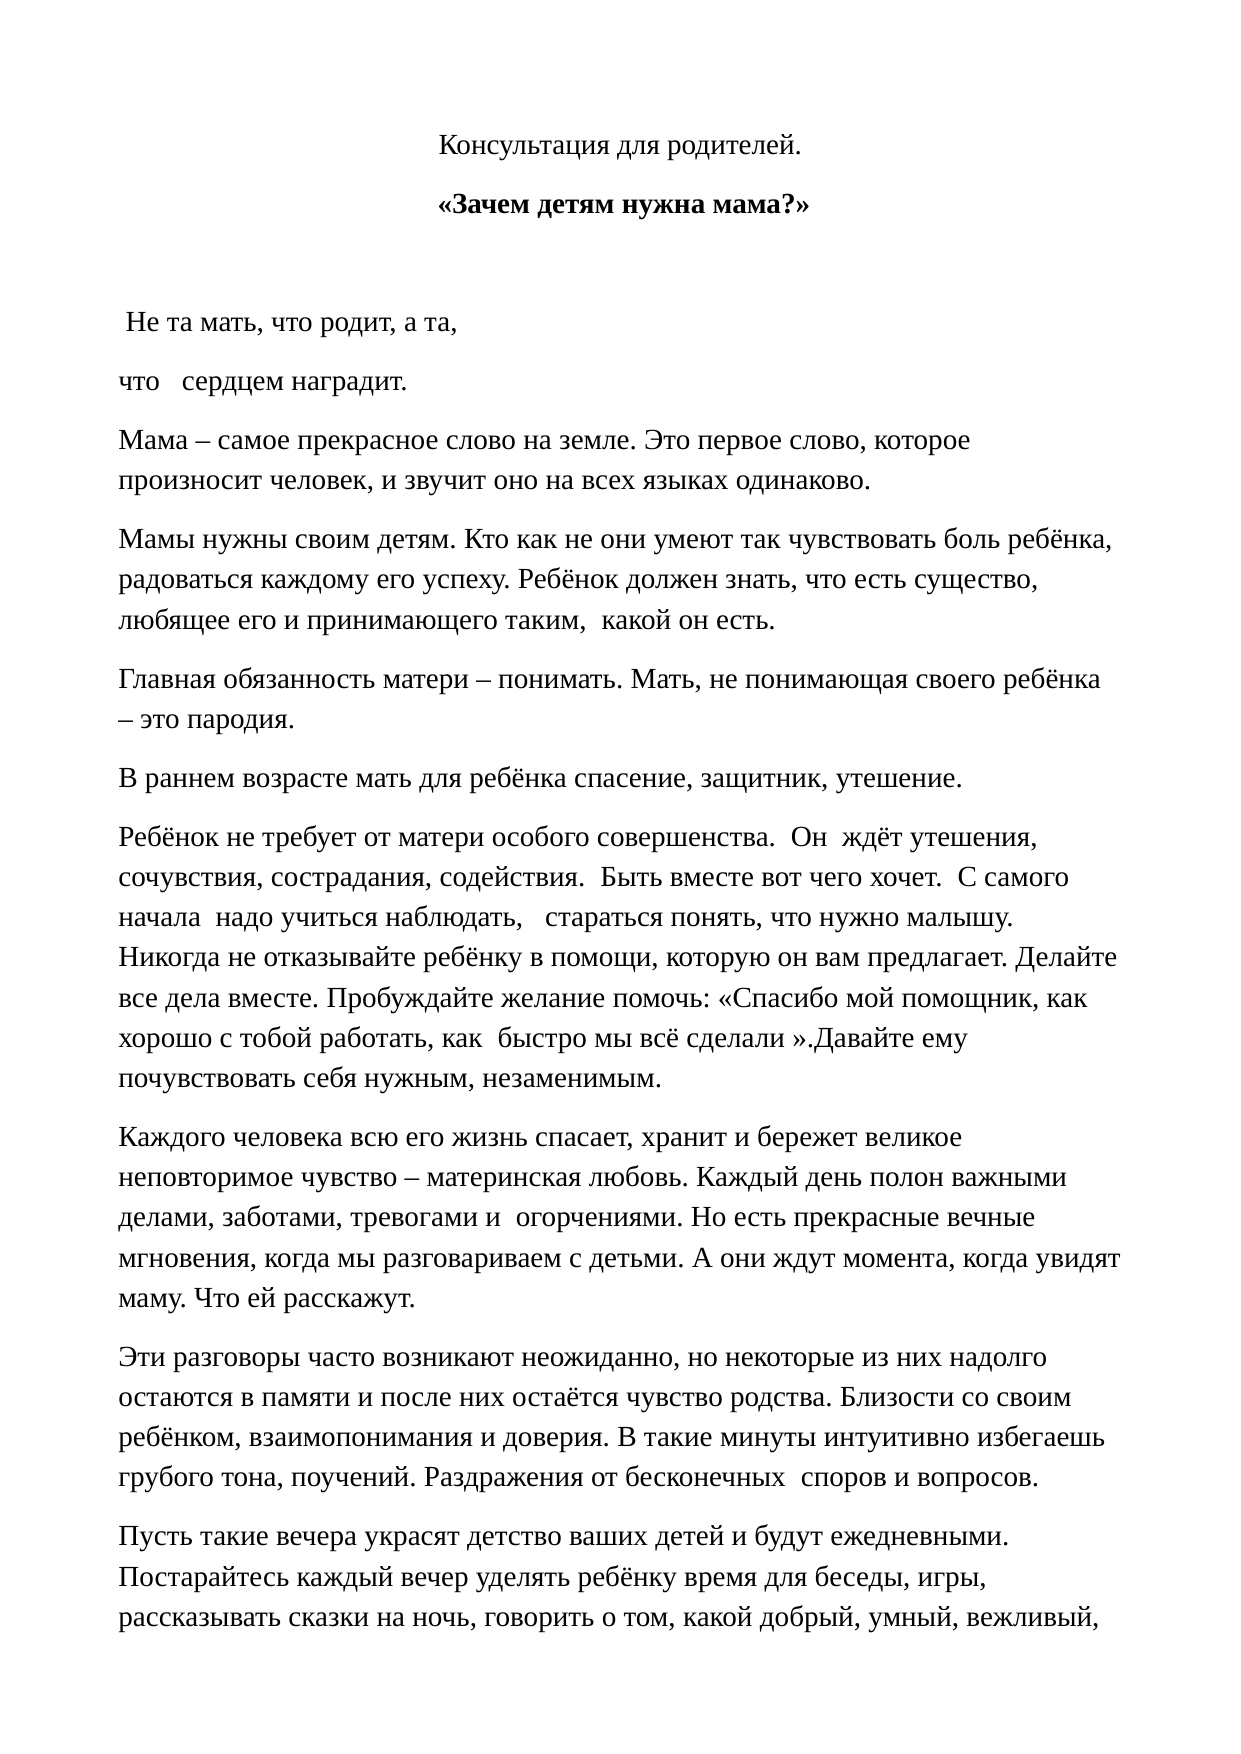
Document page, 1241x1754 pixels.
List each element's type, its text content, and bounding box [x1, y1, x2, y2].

text Консультация для родителей. [118, 127, 1122, 161]
text Мама – самое прекрасное слово на земле. Это первое слово, которое произносит человек, и звучит оно на всех языках одинаково. [118, 422, 1122, 496]
text Мамы нужны своим детям. Кто как не они умеют так чувствовать боль ребёнка, радоваться каждому его успеху. Ребёнок должен знать, что есть существо, любящее его и принимающего таким, какой он есть. [118, 521, 1122, 635]
text Главная обязанность матери – понимать. Мать, не понимающая своего ребёнка – это пародия. [118, 661, 1122, 734]
text Пусть такие вечера украсят детство ваших детей и будут ежедневными. Постарайтесь каждый вечер уделять ребёнку время для беседы, игры, рассказывать сказки на ночь, говорить о том, какой добрый, умный, вежливый, [118, 1518, 1122, 1632]
text Не та мать, что родит, а та, [118, 304, 1122, 338]
text Каждого человека всю его жизнь спасает, хранит и бережет великое неповторимое чувство – материнская любовь. Каждый день полон важными делами, заботами, тревогами и огорчениями. Но есть прекрасные вечные мгновения, когда мы разговариваем с детьми. А они ждут момента, когда увидят маму. Что ей расскажут. [118, 1119, 1122, 1313]
text «Зачем детям нужна мама?» [118, 186, 1122, 220]
text что сердцем наградит. [118, 363, 1122, 397]
text В раннем возрасте мать для ребёнка спасение, защитник, утешение. [118, 760, 1122, 793]
text Ребёнок не требует от матери особого совершенства. Он ждёт утешения, сочувствия, сострадания, содействия. Быть вместе вот чего хочет. С самого начала надо учиться наблюдать, стараться понять, что нужно малышу. Никогда не отказывайте ребёнку в помощи, которую он вам предлагает. Делайте все дела вместе. Пробуждайте желание помочь: «Спасибо мой помощник, как хорошо с тобой работать, как быстро мы всё сделали ».Давайте ему почувствовать себя нужным, незаменимым. [118, 819, 1122, 1094]
text Эти разговоры часто возникают неожиданно, но некоторые из них надолго остаются в памяти и после них остаётся чувство родства. Близости со своим ребёнком, взаимопонимания и доверия. В такие минуты интуитивно избегаешь грубого тона, поучений. Раздражения от бесконечных споров и вопросов. [118, 1339, 1122, 1493]
